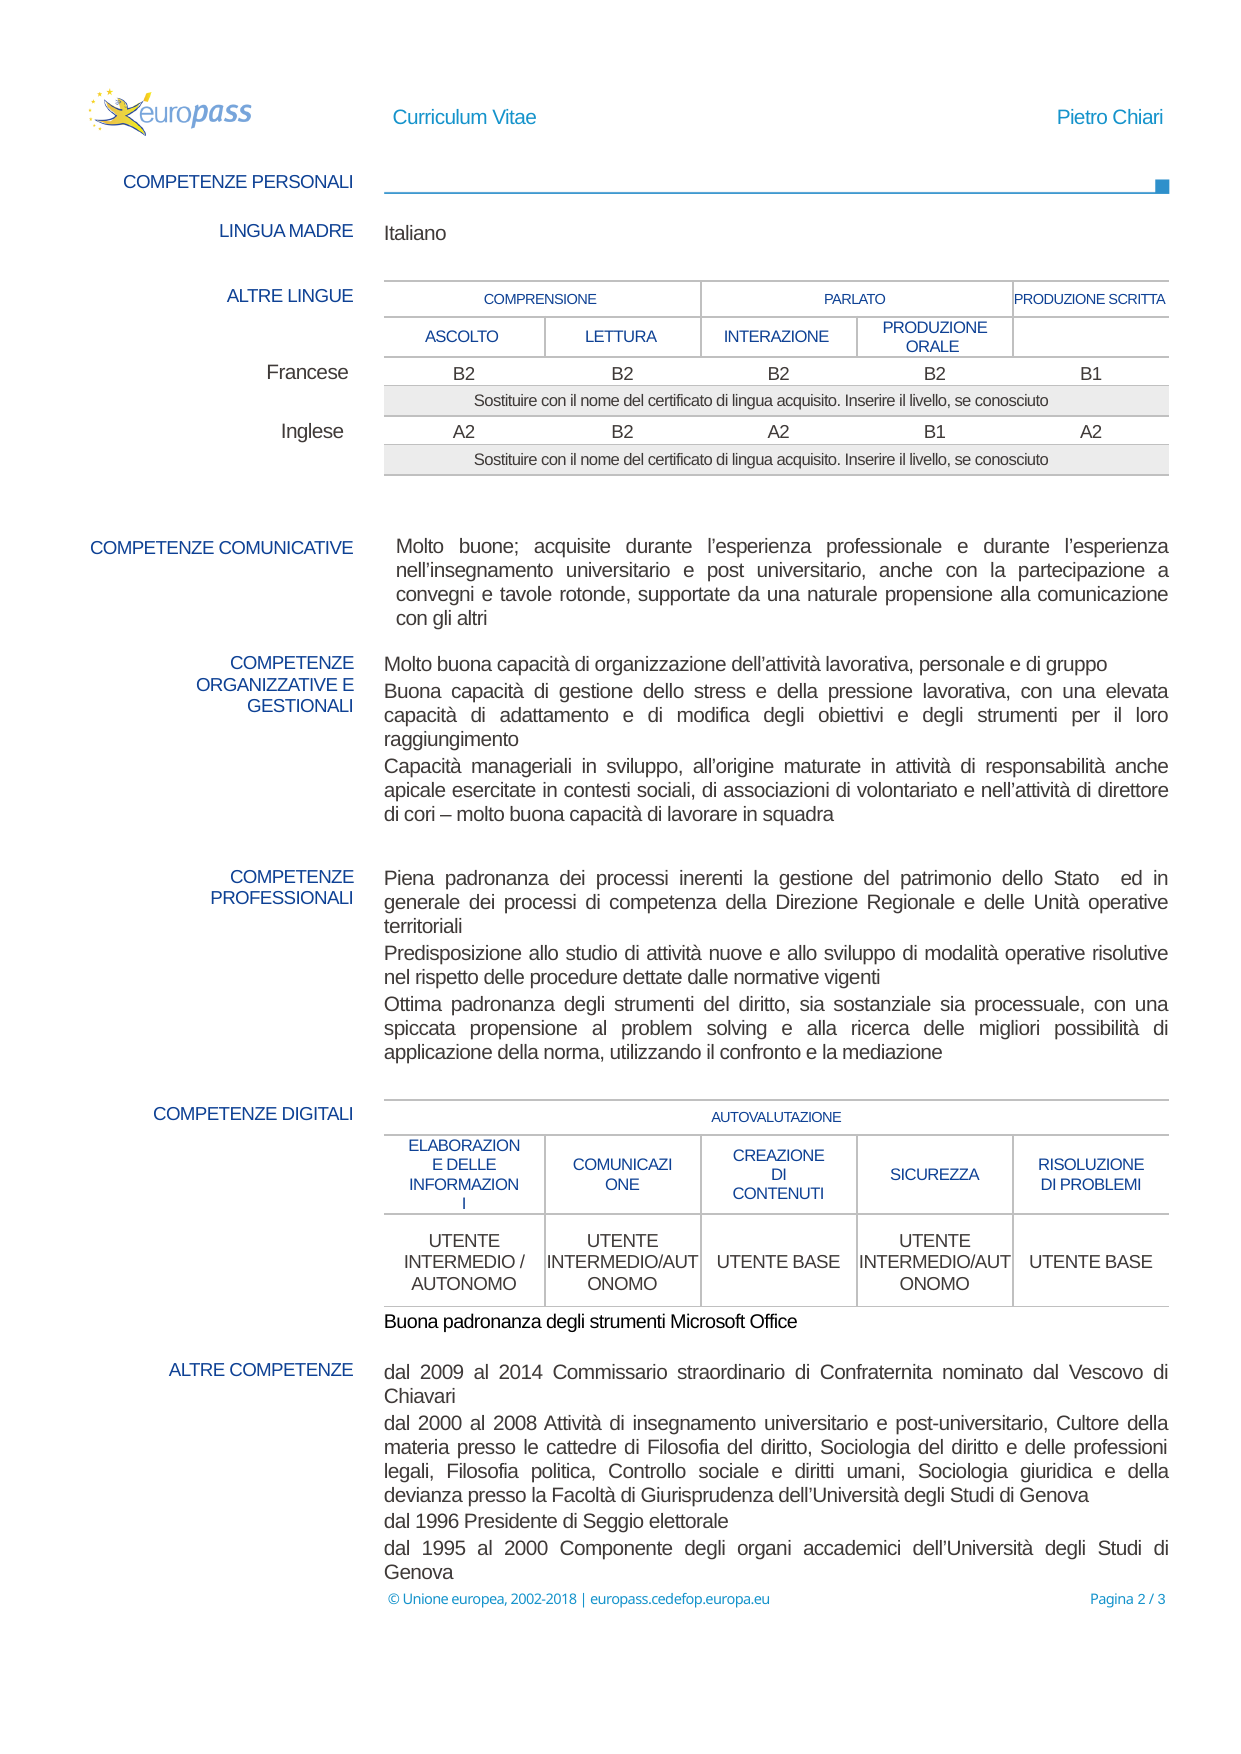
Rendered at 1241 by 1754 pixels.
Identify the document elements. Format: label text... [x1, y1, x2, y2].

table_cell [89, 245, 384, 280]
table_cell [384, 476, 1169, 515]
table_cell [1014, 318, 1169, 356]
table_cell utente intermedio/autonomo [546, 1215, 700, 1306]
table_cell [89, 385, 384, 415]
table_header Competenze digitali [89, 1099, 384, 1213]
table_cell Francese [89, 356, 384, 385]
table_cell a2 [384, 417, 544, 444]
table_cell Sicurezza [858, 1136, 1012, 1213]
table_cell Altre lingue [89, 280, 384, 356]
table_cell Interazione [702, 318, 856, 356]
table_cell Buona padronanza degli strumenti Microsoft Office [384, 1307, 1169, 1347]
table_cell COMPETENZE PERSONALI [89, 171, 384, 193]
table_cell [89, 474, 384, 515]
table_cell [384, 171, 1169, 191]
table_cell PRODUZIONE SCRITTA [1014, 282, 1169, 316]
table_cell [89, 1213, 384, 1306]
table_cell [384, 245, 1169, 280]
table_header Competenze organizzative e gestionali [89, 649, 384, 853]
table_cell B2 [545, 417, 701, 444]
table_cell Lingua madre [89, 193, 384, 245]
table_cell Sostituire con il nome del certificato di lingua acquisito. Inserire il livello, se conosciuto [384, 386, 1169, 415]
table_cell COMPRENSIONE [384, 282, 700, 316]
table_cell B1 [857, 417, 1013, 444]
table_cell A2 [701, 417, 857, 444]
table_header dal 2009 al 2014 Commissario straordinario di Confraternita nominato dal Vescovo di Chiavari dal 2000 al 2008 Attività di insegnamento universitario e post-universitario, Cultore della materia presso le cattedre di Filosofia del diritto, Sociologia del diritto e delle professioni legali, Filosofia politica, Controllo sociale e diritti umani, Sociologia giuridica e della devianza presso la Facoltà di Giurisprudenza dell’Università degli Studi di Genova dal 1996 Presidente di Seggio elettorale dal 1995 al 2000 Componente degli organi accademici dell’Università degli Studi di Genova [384, 1357, 1169, 1584]
table_cell B1 [1013, 358, 1169, 385]
table_header Competenze comunicative [89, 534, 384, 630]
table_header Piena padronanza dei processi inerenti la gestione del patrimonio dello Stato ed in generale dei processi di competenza della Direzione Regionale e delle Unità operative territoriali Predisposizione allo studio di attività nuove e allo sviluppo di modalità operative risolutive nel rispetto delle procedure dettate dalle normative vigenti Ottima padronanza degli strumenti del diritto, sia sostanziale sia processuale, con una spiccata propensione al problem solving e alla ricerca delle migliori possibilità di applicazione della norma, utilizzando il confronto e la mediazione [384, 863, 1169, 1088]
table_cell B2 [857, 358, 1013, 385]
table_cell UTENTE INTERMEDIO/AUTONOMO [858, 1215, 1012, 1306]
table_cell Italiano [384, 194, 1169, 245]
table_cell Lettura [546, 318, 700, 356]
table_cell PARLATO [702, 282, 1012, 316]
table_cell A2 [1013, 417, 1169, 444]
table_cell Risoluzione di problemi [1014, 1136, 1169, 1213]
table_cell UTENTE BASE [1014, 1215, 1169, 1306]
table_cell [89, 444, 384, 474]
table_cell Inglese [89, 415, 384, 444]
table_cell Produzione orale [858, 318, 1012, 356]
table_cell B2 [545, 358, 701, 385]
table_cell Comunicazione [546, 1136, 700, 1213]
table_cell utente base [702, 1215, 856, 1306]
table_header Competenze professionali [89, 863, 384, 1088]
table_header Molto buona capacità di organizzazione dell’attività lavorativa, personale e di gruppo Buona capacità di gestione dello stress e della pressione lavorativa, con una elevata capacità di adattamento e di modifica degli obiettivi e degli strumenti per il loro raggiungimento Capacità manageriali in sviluppo, all’origine maturate in attività di responsabilità anche apicale esercitate in contesti sociali, di associazioni di volontariato e nell’attività di direttore di cori – molto buona capacità di lavorare in squadra [384, 649, 1169, 853]
table_cell Elaborazione delle informazioni [384, 1136, 544, 1213]
table_cell B2 [701, 358, 857, 385]
table_cell Sostituire con il nome del certificato di lingua acquisito. Inserire il livello, se conosciuto [384, 445, 1169, 474]
table_header Altre competenze [89, 1357, 384, 1584]
table_header Molto buone; acquisite durante l’esperienza professionale e durante l’esperienza nell’insegnamento universitario e post universitario, anche con la partecipazione a convegni e tavole rotonde, supportate da una naturale propensione alla comunicazione con gli altri [384, 534, 1169, 630]
table_cell Utente intermedio / autonomo [384, 1215, 544, 1306]
table_cell Ascolto [384, 318, 544, 356]
table_header AUTOVALUTAZIONE [384, 1101, 1169, 1134]
table_cell [89, 1306, 384, 1347]
table_cell B2 [384, 358, 544, 385]
table_cell Creazione di Contenuti [702, 1136, 856, 1213]
